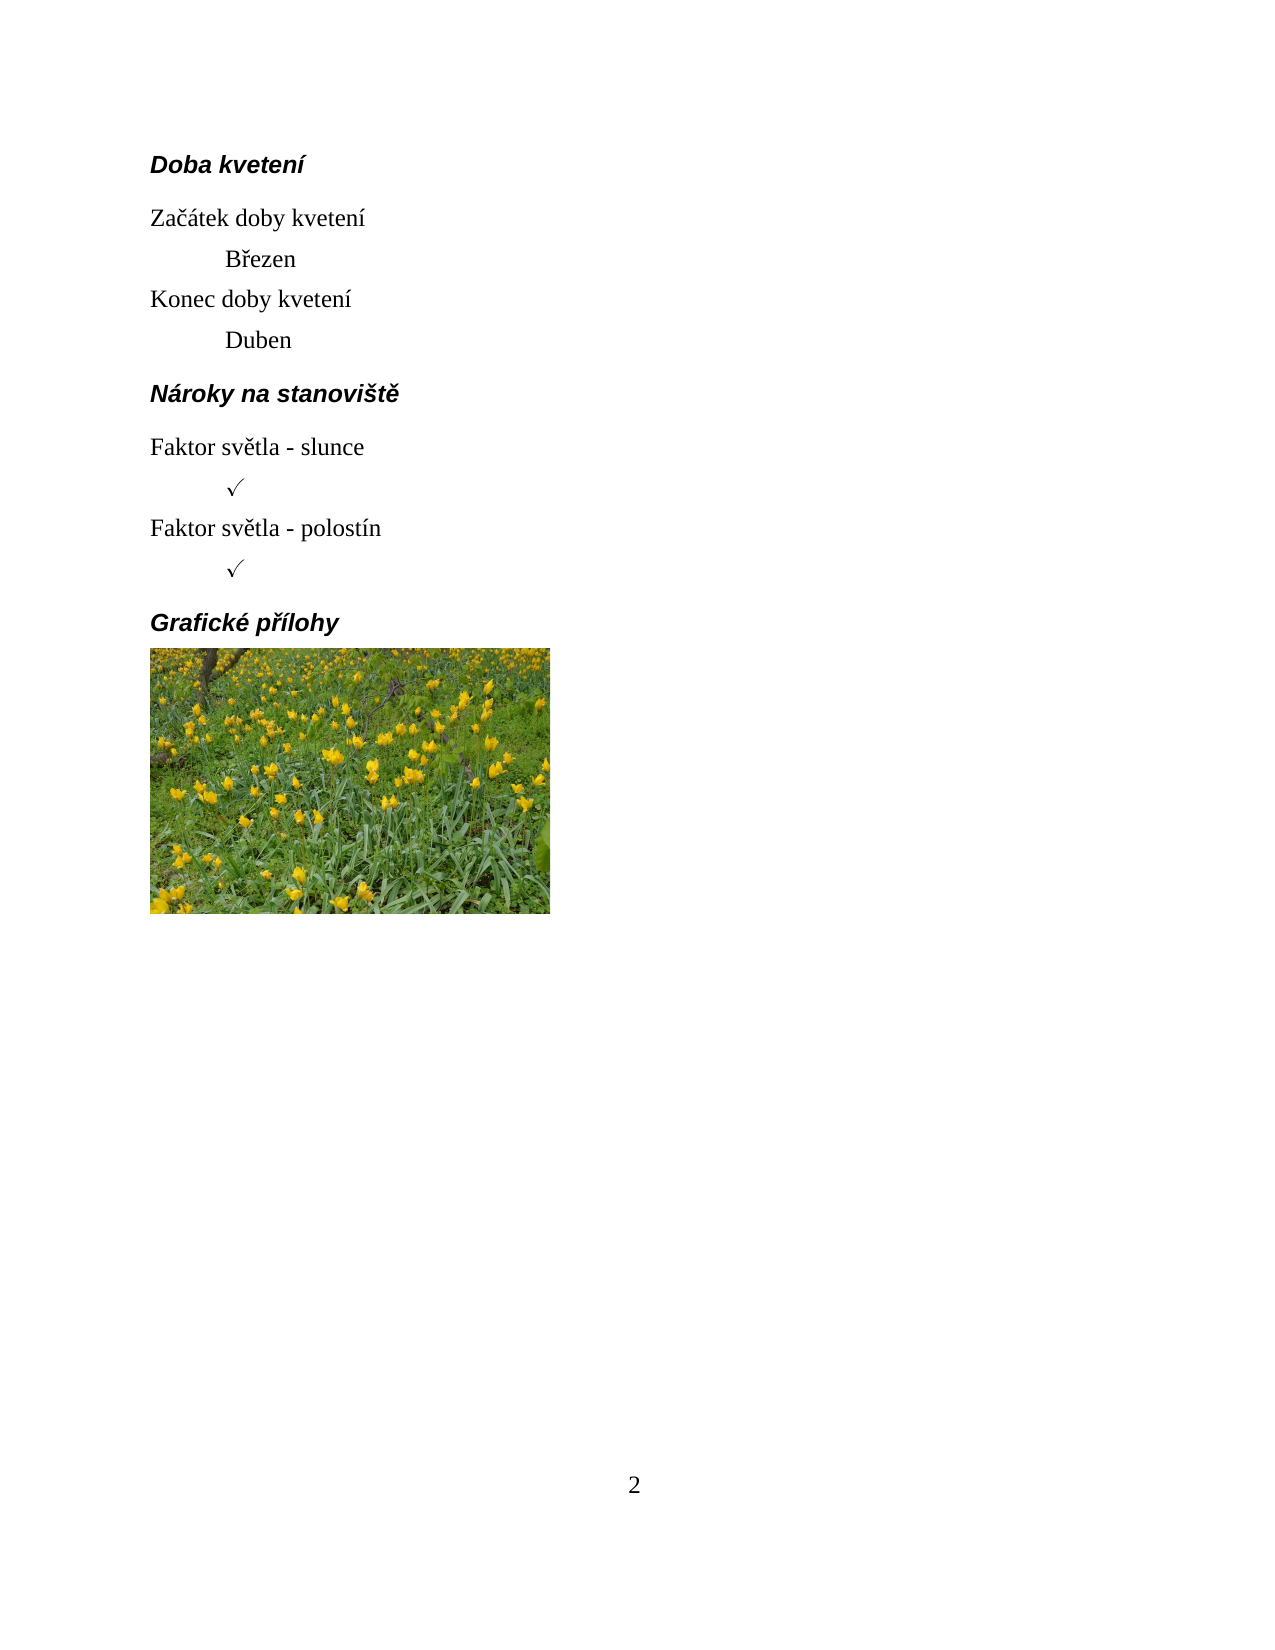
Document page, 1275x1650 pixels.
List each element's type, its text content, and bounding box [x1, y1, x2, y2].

text Faktor světla - slunce [150, 432, 1125, 461]
text Březen [225, 244, 1125, 272]
text Faktor světla - polostín [150, 513, 1125, 542]
picture [150, 648, 550, 914]
subtitle Grafické přílohy [150, 608, 1125, 636]
subtitle Nároky na stanoviště [150, 379, 1125, 407]
subtitle Doba kvetení [150, 150, 1125, 178]
text Začátek doby kvetení [150, 203, 1125, 232]
text Konec doby kvetení [150, 284, 1125, 313]
text ✓ [225, 554, 1125, 583]
text Duben [225, 325, 1125, 354]
text ✓ [225, 473, 1125, 501]
